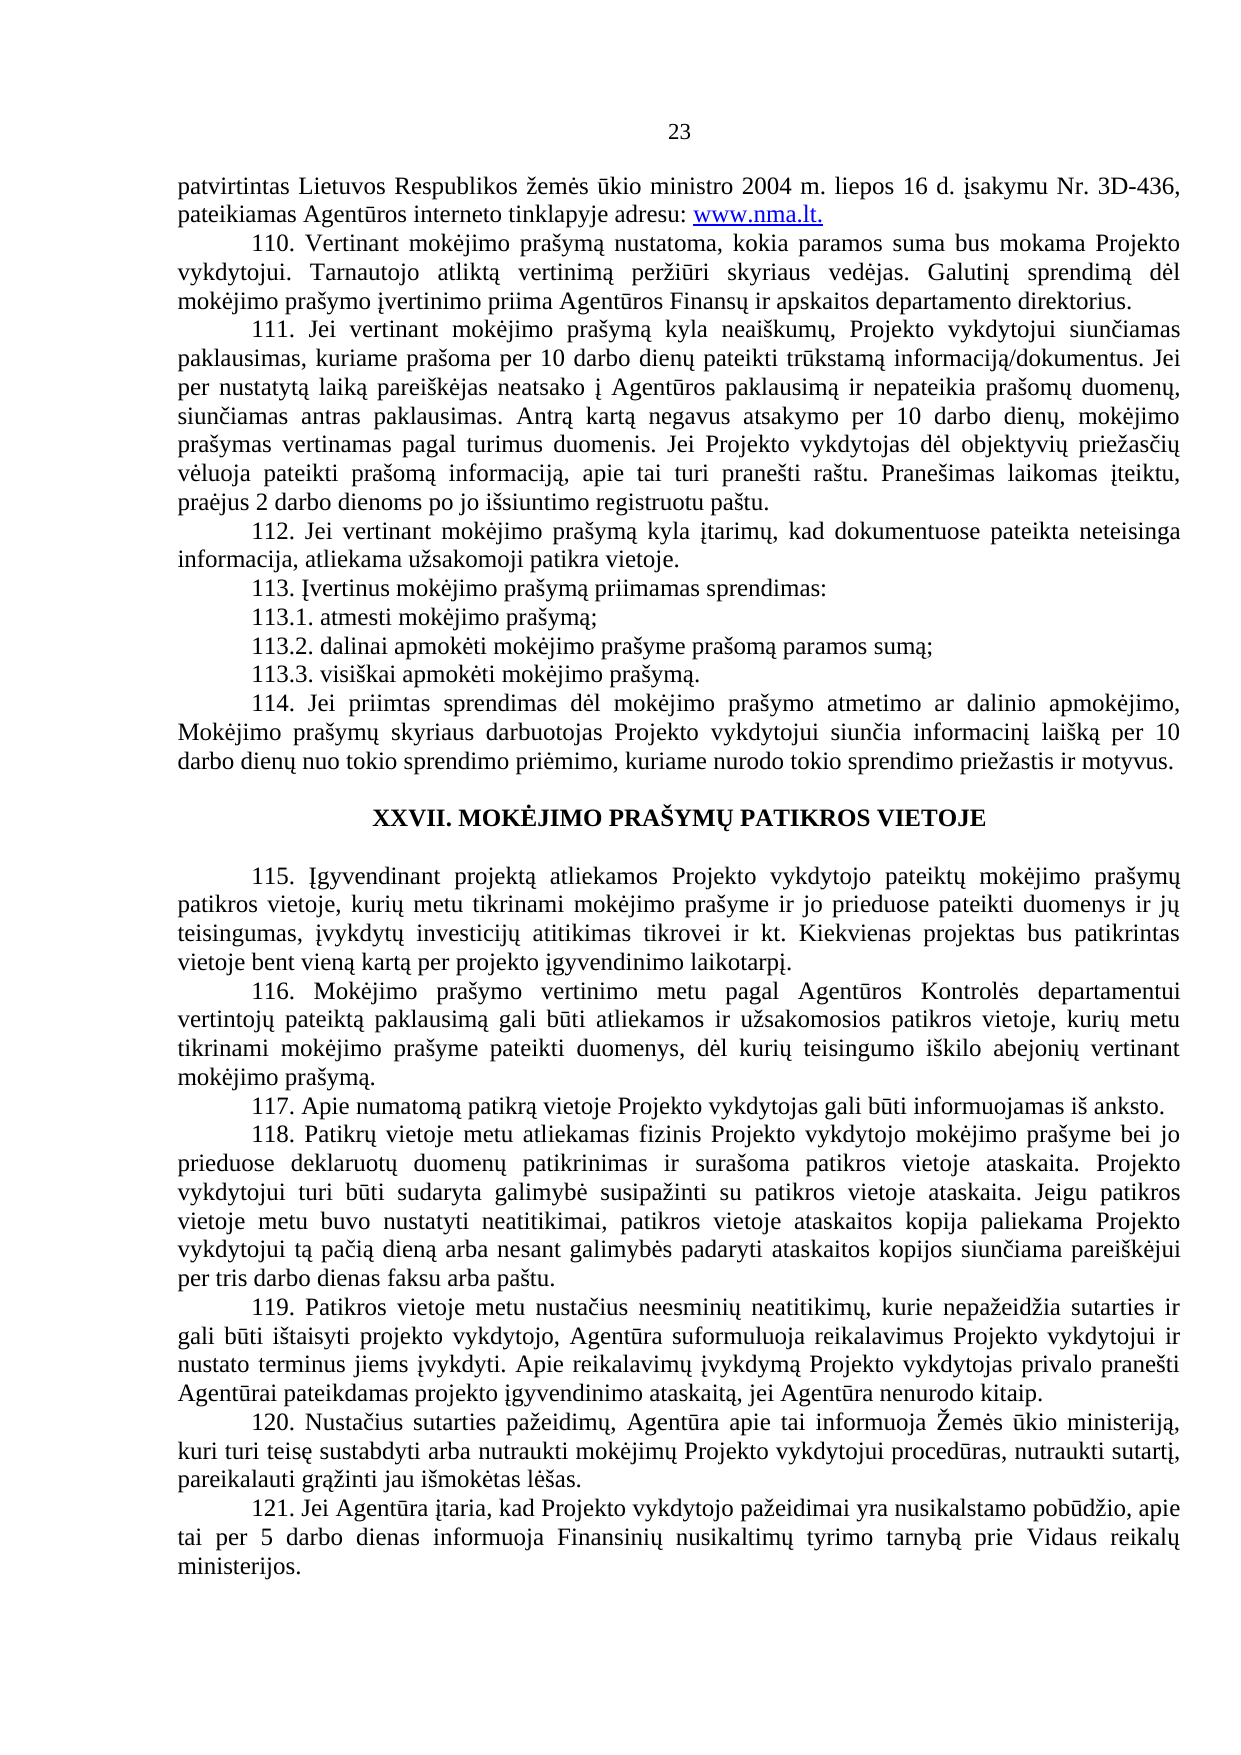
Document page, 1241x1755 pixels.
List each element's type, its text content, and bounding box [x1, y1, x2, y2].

text 117. Apie numatomą patikrą vietoje Projekto vykdytojas gali būti informuojamas iš anksto. [177, 1091, 1181, 1119]
text patvirtintas Lietuvos Respublikos žemės ūkio ministro 2004 m. liepos 16 d. įsakymu Nr. 3D-436, pateikiamas Agentūros interneto tinklapyje adresu: www.nma.lt. [177, 171, 1181, 228]
text 113.3. visiškai apmokėti mokėjimo prašymą. [177, 659, 1181, 688]
text 119. Patikros vietoje metu nustačius neesminių neatitikimų, kurie nepažeidžia sutarties ir gali būti ištaisyti projekto vykdytojo, Agentūra suformuluoja reikalavimus Projekto vykdytojui ir nustato terminus jiems įvykdyti. Apie reikalavimų įvykdymą Projekto vykdytojas privalo pranešti Agentūrai pateikdamas projekto įgyvendinimo ataskaitą, jei Agentūra nenurodo kitaip. [177, 1292, 1181, 1407]
text 120. Nustačius sutarties pažeidimų, Agentūra apie tai informuoja Žemės ūkio ministeriją, kuri turi teisę sustabdyti arba nutraukti mokėjimų Projekto vykdytojui procedūras, nutraukti sutartį, pareikalauti grąžinti jau išmokėtas lėšas. [177, 1407, 1181, 1493]
text XXVII. MOKĖJIMO PRAŠYMŲ PATIKROS VIETOJE [177, 803, 1181, 832]
text 112. Jei vertinant mokėjimo prašymą kyla įtarimų, kad dokumentuose pateikta neteisinga informacija, atliekama užsakomoji patikra vietoje. [177, 516, 1181, 573]
text 113.2. dalinai apmokėti mokėjimo prašyme prašomą paramos sumą; [177, 631, 1181, 659]
text 113. Įvertinus mokėjimo prašymą priimamas sprendimas: [177, 573, 1181, 602]
text 116. Mokėjimo prašymo vertinimo metu pagal Agentūros Kontrolės departamentui vertintojų pateiktą paklausimą gali būti atliekamos ir užsakomosios patikros vietoje, kurių metu tikrinami mokėjimo prašyme pateikti duomenys, dėl kurių teisingumo iškilo abejonių vertinant mokėjimo prašymą. [177, 976, 1181, 1091]
text 111. Jei vertinant mokėjimo prašymą kyla neaiškumų, Projekto vykdytojui siunčiamas paklausimas, kuriame prašoma per 10 darbo dienų pateikti trūkstamą informaciją/dokumentus. Jei per nustatytą laiką pareiškėjas neatsako į Agentūros paklausimą ir nepateikia prašomų duomenų, siunčiamas antras paklausimas. Antrą kartą negavus atsakymo per 10 darbo dienų, mokėjimo prašymas vertinamas pagal turimus duomenis. Jei Projekto vykdytojas dėl objektyvių priežasčių vėluoja pateikti prašomą informaciją, apie tai turi pranešti raštu. Pranešimas laikomas įteiktu, praėjus 2 darbo dienoms po jo išsiuntimo registruotu paštu. [177, 314, 1181, 516]
text 113.1. atmesti mokėjimo prašymą; [177, 602, 1181, 631]
text 121. Jei Agentūra įtaria, kad Projekto vykdytojo pažeidimai yra nusikalstamo pobūdžio, apie tai per 5 darbo dienas informuoja Finansinių nusikaltimų tyrimo tarnybą prie Vidaus reikalų ministerijos. [177, 1493, 1181, 1579]
text 114. Jei priimtas sprendimas dėl mokėjimo prašymo atmetimo ar dalinio apmokėjimo, Mokėjimo prašymų skyriaus darbuotojas Projekto vykdytojui siunčia informacinį laišką per 10 darbo dienų nuo tokio sprendimo priėmimo, kuriame nurodo tokio sprendimo priežastis ir motyvus. [177, 688, 1181, 774]
text 118. Patikrų vietoje metu atliekamas fizinis Projekto vykdytojo mokėjimo prašyme bei jo prieduose deklaruotų duomenų patikrinimas ir surašoma patikros vietoje ataskaita. Projekto vykdytojui turi būti sudaryta galimybė susipažinti su patikros vietoje ataskaita. Jeigu patikros vietoje metu buvo nustatyti neatitikimai, patikros vietoje ataskaitos kopija paliekama Projekto vykdytojui tą pačią dieną arba nesant galimybės padaryti ataskaitos kopijos siunčiama pareiškėjui per tris darbo dienas faksu arba paštu. [177, 1119, 1181, 1292]
text 115. Įgyvendinant projektą atliekamos Projekto vykdytojo pateiktų mokėjimo prašymų patikros vietoje, kurių metu tikrinami mokėjimo prašyme ir jo prieduose pateikti duomenys ir jų teisingumas, įvykdytų investicijų atitikimas tikrovei ir kt. Kiekvienas projektas bus patikrintas vietoje bent vieną kartą per projekto įgyvendinimo laikotarpį. [177, 861, 1181, 976]
text 110. Vertinant mokėjimo prašymą nustatoma, kokia paramos suma bus mokama Projekto vykdytojui. Tarnautojo atliktą vertinimą peržiūri skyriaus vedėjas. Galutinį sprendimą dėl mokėjimo prašymo įvertinimo priima Agentūros Finansų ir apskaitos departamento direktorius. [177, 228, 1181, 314]
